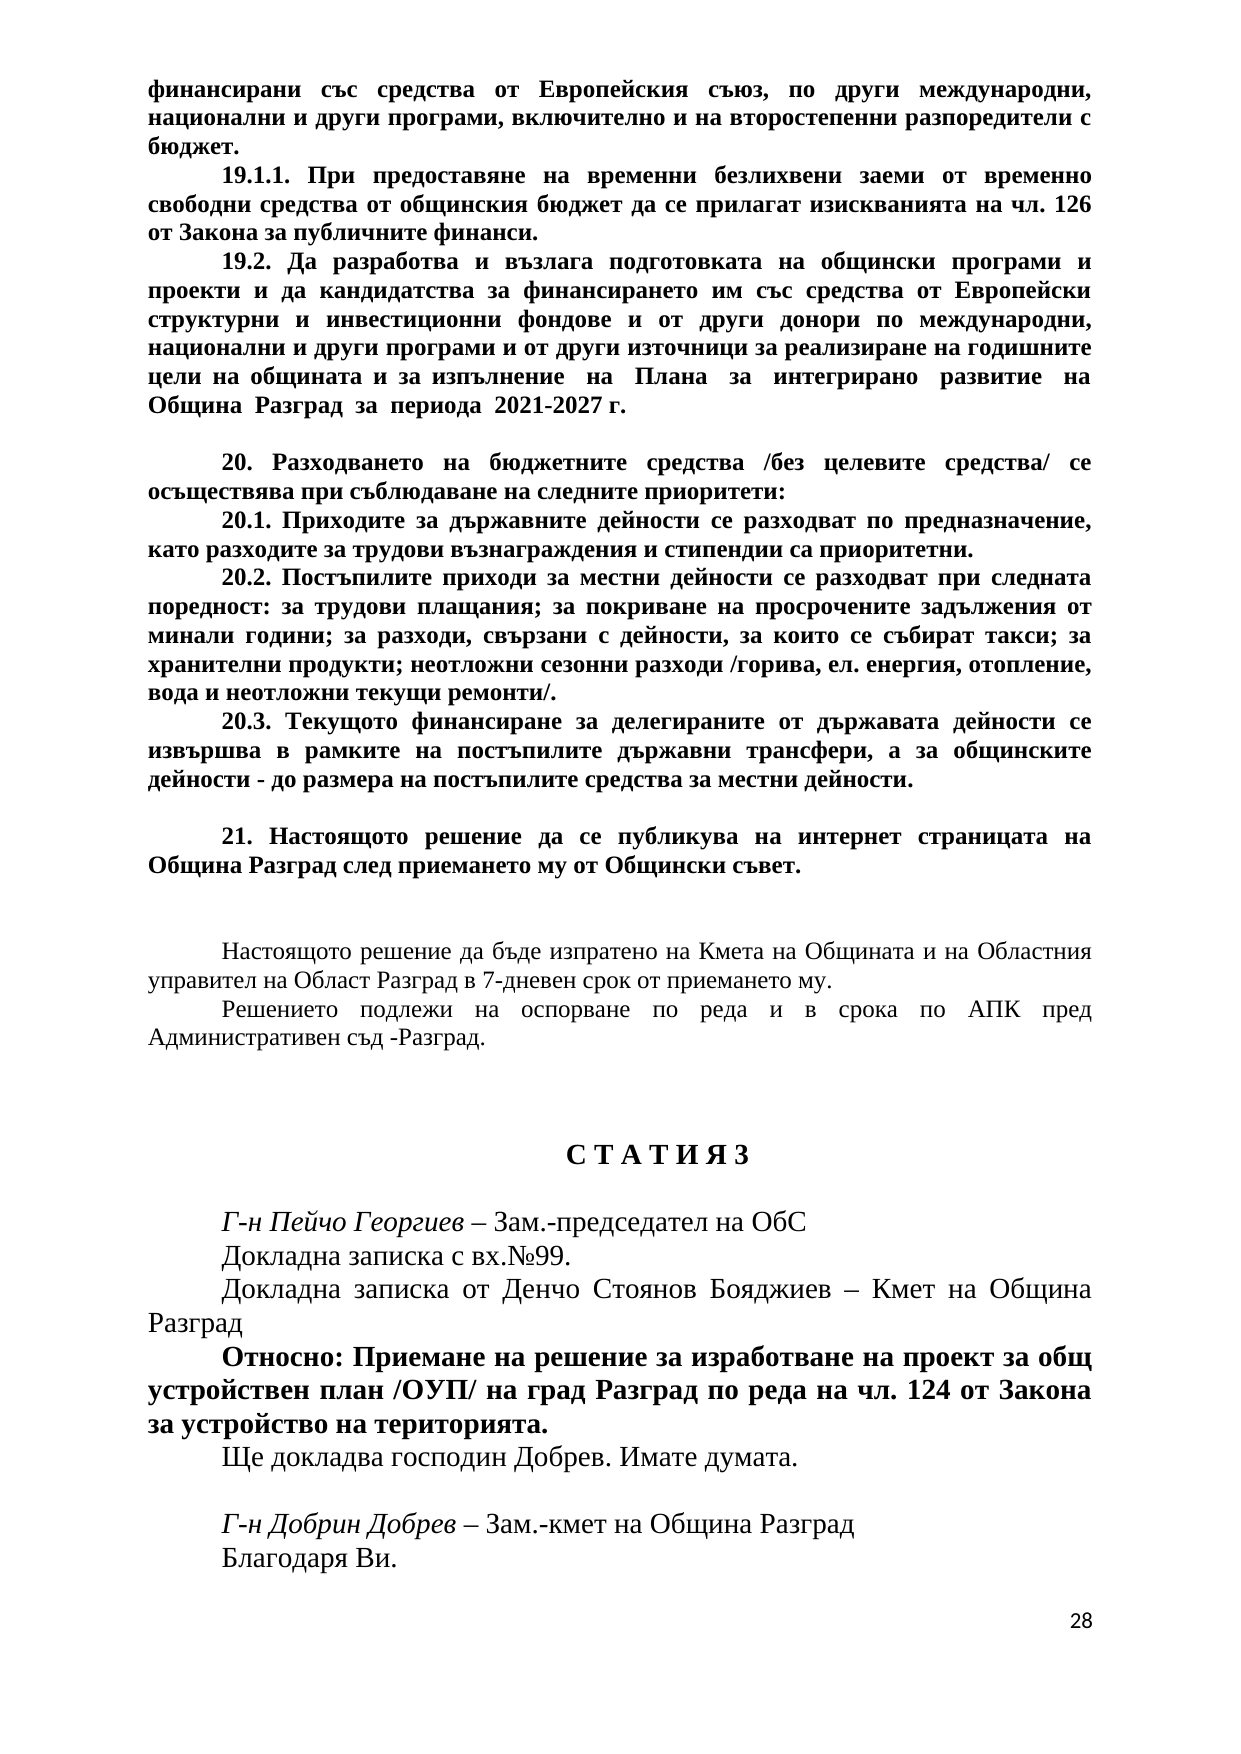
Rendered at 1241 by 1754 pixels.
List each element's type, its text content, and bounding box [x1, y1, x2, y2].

text 20.3. Текущото финансиране за делегираните от държавата дейности се извършва в рамките на постъпилите държавни трансфери, а за общинските дейности - до размера на постъпилите средства за местни дейности. [148, 706, 1093, 792]
text Г-н Добрин Добрев – Зам.-кмет на Община Разград [148, 1506, 1093, 1540]
text 20.2. Постъпилите приходи за местни дейности се разходват при следната поредност: за трудови плащания; за покриване на просрочените задължения от минали години; за разходи, свързани с дейности, за които се събират такси; за хранителни продукти; неотложни сезонни разходи /горива, ел. енергия, отопление, вода и неотложни текущи ремонти/. [148, 562, 1093, 706]
text 19.1.1. При предоставяне на временни безлихвени заеми от временно свободни средства от общинския бюджет да се прилагат изискванията на чл. 126 от Закона за публичните финанси. [148, 160, 1093, 246]
text 20.1. Приходите за държавните дейности се разходват по предназначение, като разходите за трудови възнаграждения и стипендии са приоритетни. [148, 505, 1093, 562]
text 21. Настоящото решение да се публикува на интернет страницата на Община Разград след приемането му от Общински съвет. [148, 821, 1093, 879]
text Г-н Пейчо Георгиев – Зам.-председател на ОбС [148, 1204, 1093, 1238]
text 20. Разходването на бюджетните средства /без целевите средства/ се осъществява при съблюдаване на следните приоритети: [148, 447, 1093, 505]
text Благодаря Ви. [148, 1540, 1093, 1573]
text Относно: Приемане на решение за изработване на проект за общ устройствен план /ОУП/ на град Разград по реда на чл. 124 от Закона за устройство на територията. [148, 1339, 1093, 1439]
text Решението подлежи на оспорване по реда и в срока по АПК пред Административен съд -Разград. [148, 994, 1093, 1051]
text финансирани със средства от Европейския съюз, по други международни, национални и други програми, включително и на второстепенни разпоредители с бюджет. [148, 74, 1093, 160]
text Докладна записка с вх.№99. [148, 1238, 1093, 1272]
text Настоящото решение да бъде изпратено на Кмета на Общината и на Областния управител на Област Разград в 7-дневен срок от приемането му. [148, 936, 1093, 994]
text Докладна записка от Денчо Стоянов Бояджиев – Кмет на Община Разград [148, 1272, 1093, 1339]
text С Т А Т И Я 3 [148, 1137, 1093, 1171]
text Ще докладва господин Добрев. Имате думата. [148, 1439, 1093, 1473]
text 19.2. Да разработва и възлага подготовката на общински програми и проекти и да кандидатства за финансирането им със средства от Европейски структурни и инвестиционни фондове и от други донори по международни, национални и други програми и от други източници за реализиране на годишните цели на общината и за изпълнение на Плана за интегрирано развитие на Община Разград за периода 2021-2027 г. [148, 246, 1093, 419]
